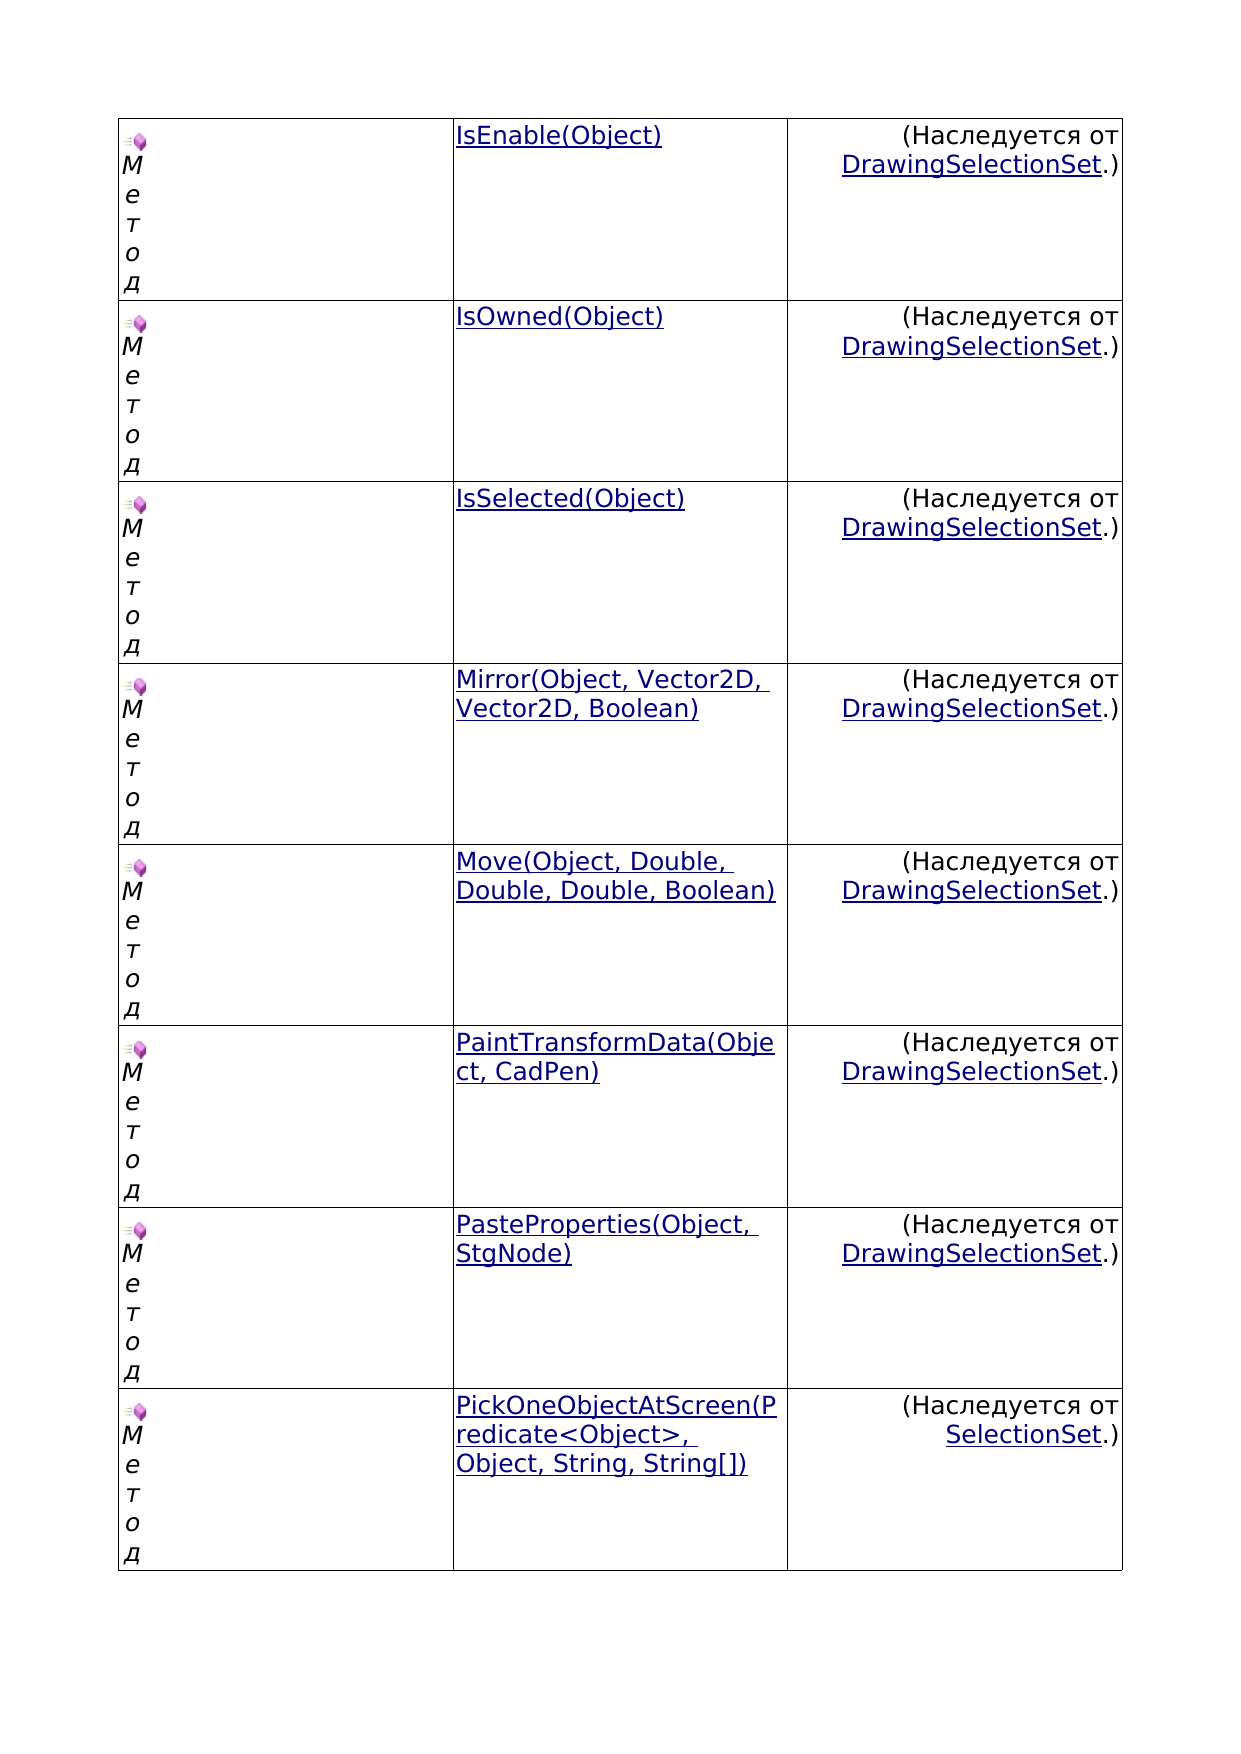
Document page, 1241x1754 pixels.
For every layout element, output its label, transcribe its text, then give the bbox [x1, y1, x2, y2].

table_cell PickOneObjectAtScreen(Predicate<Object>, Object, String, String[]) [454, 1389, 787, 1570]
table_cell [119, 1389, 453, 1570]
table_cell IsEnable(Object) [454, 119, 787, 299]
picture [121, 1222, 147, 1240]
table_cell (Наследуется от DrawingSelectionSet.) [788, 1208, 1122, 1388]
picture [121, 1403, 147, 1421]
table_cell [119, 119, 453, 299]
table_cell [119, 845, 453, 1025]
table_cell (Наследуется от DrawingSelectionSet.) [788, 119, 1122, 299]
table_cell [119, 301, 453, 481]
picture [121, 1041, 147, 1059]
table_cell (Наследуется от DrawingSelectionSet.) [788, 482, 1122, 662]
table_cell Move(Object, Double, Double, Double, Boolean) [454, 845, 787, 1025]
table_cell PaintTransformData(Object, CadPen) [454, 1026, 787, 1207]
table_cell [119, 1026, 453, 1207]
picture [121, 859, 147, 877]
table_cell PasteProperties(Object, StgNode) [454, 1208, 787, 1388]
table_cell (Наследуется от DrawingSelectionSet.) [788, 845, 1122, 1025]
picture [121, 678, 147, 696]
table_cell IsSelected(Object) [454, 482, 787, 662]
picture [121, 133, 147, 151]
table_cell IsOwned(Object) [454, 301, 787, 481]
picture [121, 496, 147, 514]
table_cell [119, 1208, 453, 1388]
table_cell [119, 664, 453, 844]
table_cell [119, 482, 453, 662]
table_cell (Наследуется от SelectionSet.) [788, 1389, 1122, 1570]
table_cell Mirror(Object, Vector2D, Vector2D, Boolean) [454, 664, 787, 844]
picture [121, 315, 147, 333]
table_cell (Наследуется от DrawingSelectionSet.) [788, 1026, 1122, 1207]
table_cell (Наследуется от DrawingSelectionSet.) [788, 301, 1122, 481]
table_cell (Наследуется от DrawingSelectionSet.) [788, 664, 1122, 844]
